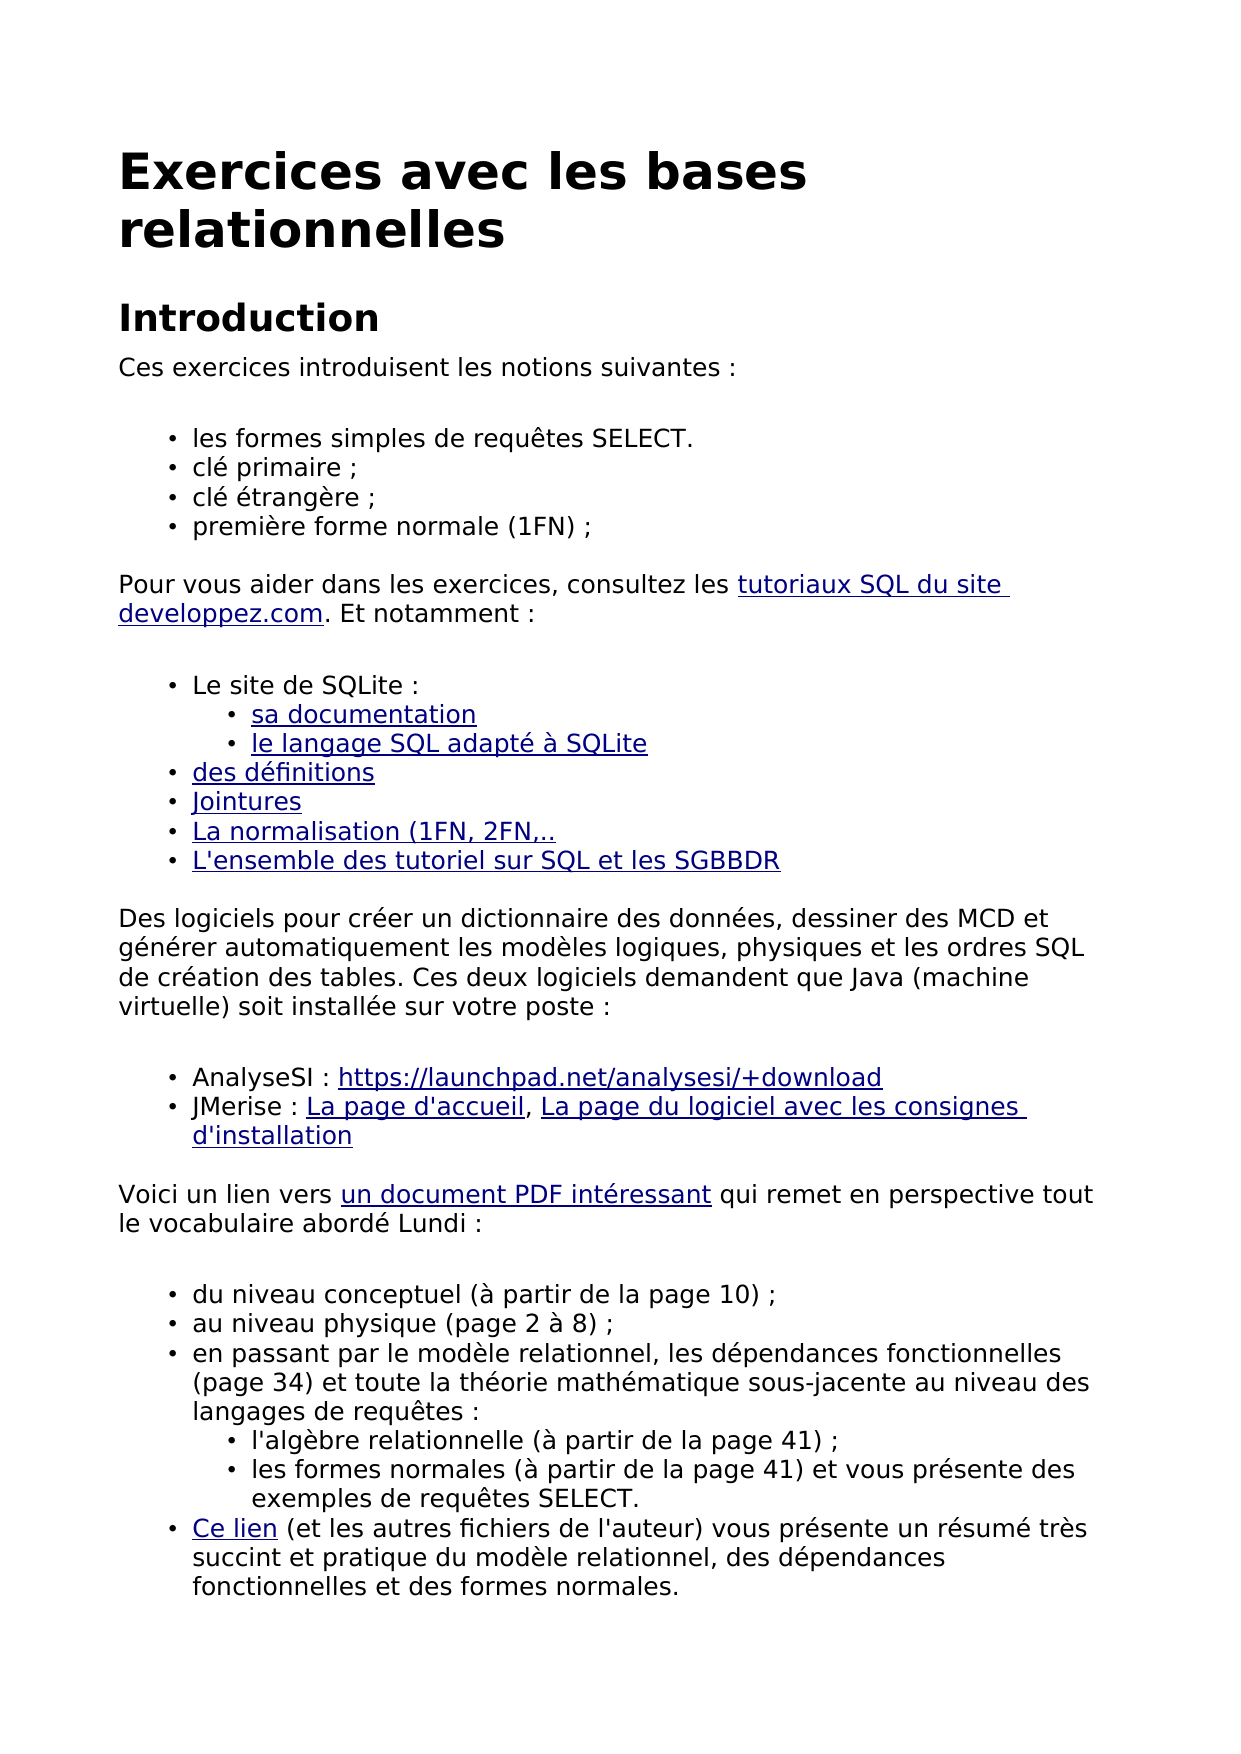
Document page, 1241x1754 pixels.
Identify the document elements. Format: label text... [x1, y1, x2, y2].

list le langage SQL adapté à SQLite [236, 729, 1122, 758]
text Pour vous aider dans les exercices, consultez les tutoriaux SQL du site developpez.com. Et notamment : [118, 571, 1122, 629]
list les formes simples de requêtes SELECT. [177, 424, 1122, 453]
text Voici un lien vers un document PDF intéressant qui remet en perspective tout le vocabulaire abordé Lundi : [118, 1180, 1122, 1238]
text Des logiciels pour créer un dictionnaire des données, dessiner des MCD et générer automatiquement les modèles logiques, physiques et les ordres SQL de création des tables. Ces deux logiciels demandent que Java (machine virtuelle) soit installée sur votre poste : [118, 904, 1122, 1021]
list du niveau conceptuel (à partir de la page 10) ; [177, 1280, 1122, 1309]
list clé primaire ; [177, 453, 1122, 483]
list sa documentation [236, 700, 1122, 729]
list des définitions [177, 758, 1122, 787]
subtitle Exercices avec les bases relationnelles [118, 143, 1122, 259]
list L'ensemble des tutoriel sur SQL et les SGBBDR [177, 846, 1122, 875]
list clé étrangère ; [177, 483, 1122, 512]
list Le site de SQLite : [177, 671, 1122, 700]
list en passant par le modèle relationnel, les dépendances fonctionnelles (page 34) et toute la théorie mathématique sous-jacente au niveau des langages de requêtes : [177, 1339, 1122, 1426]
text Ces exercices introduisent les notions suivantes : [118, 353, 1122, 382]
list AnalyseSI : https://launchpad.net/analysesi/+download [177, 1063, 1122, 1092]
list première forme normale (1FN) ; [177, 512, 1122, 541]
list Jointures [177, 787, 1122, 817]
subtitle Introduction [118, 297, 1122, 341]
list La normalisation (1FN, 2FN,.. [177, 817, 1122, 846]
list l'algèbre relationnelle (à partir de la page 41) ; [236, 1426, 1122, 1455]
list JMerise : La page d'accueil, La page du logiciel avec les consignes d'installation [177, 1092, 1122, 1151]
list au niveau physique (page 2 à 8) ; [177, 1309, 1122, 1339]
list Ce lien (et les autres fichiers de l'auteur) vous présente un résumé très succint et pratique du modèle relationnel, des dépendances fonctionnelles et des formes normales. [177, 1514, 1122, 1601]
list les formes normales (à partir de la page 41) et vous présente des exemples de requêtes SELECT. [236, 1455, 1122, 1514]
